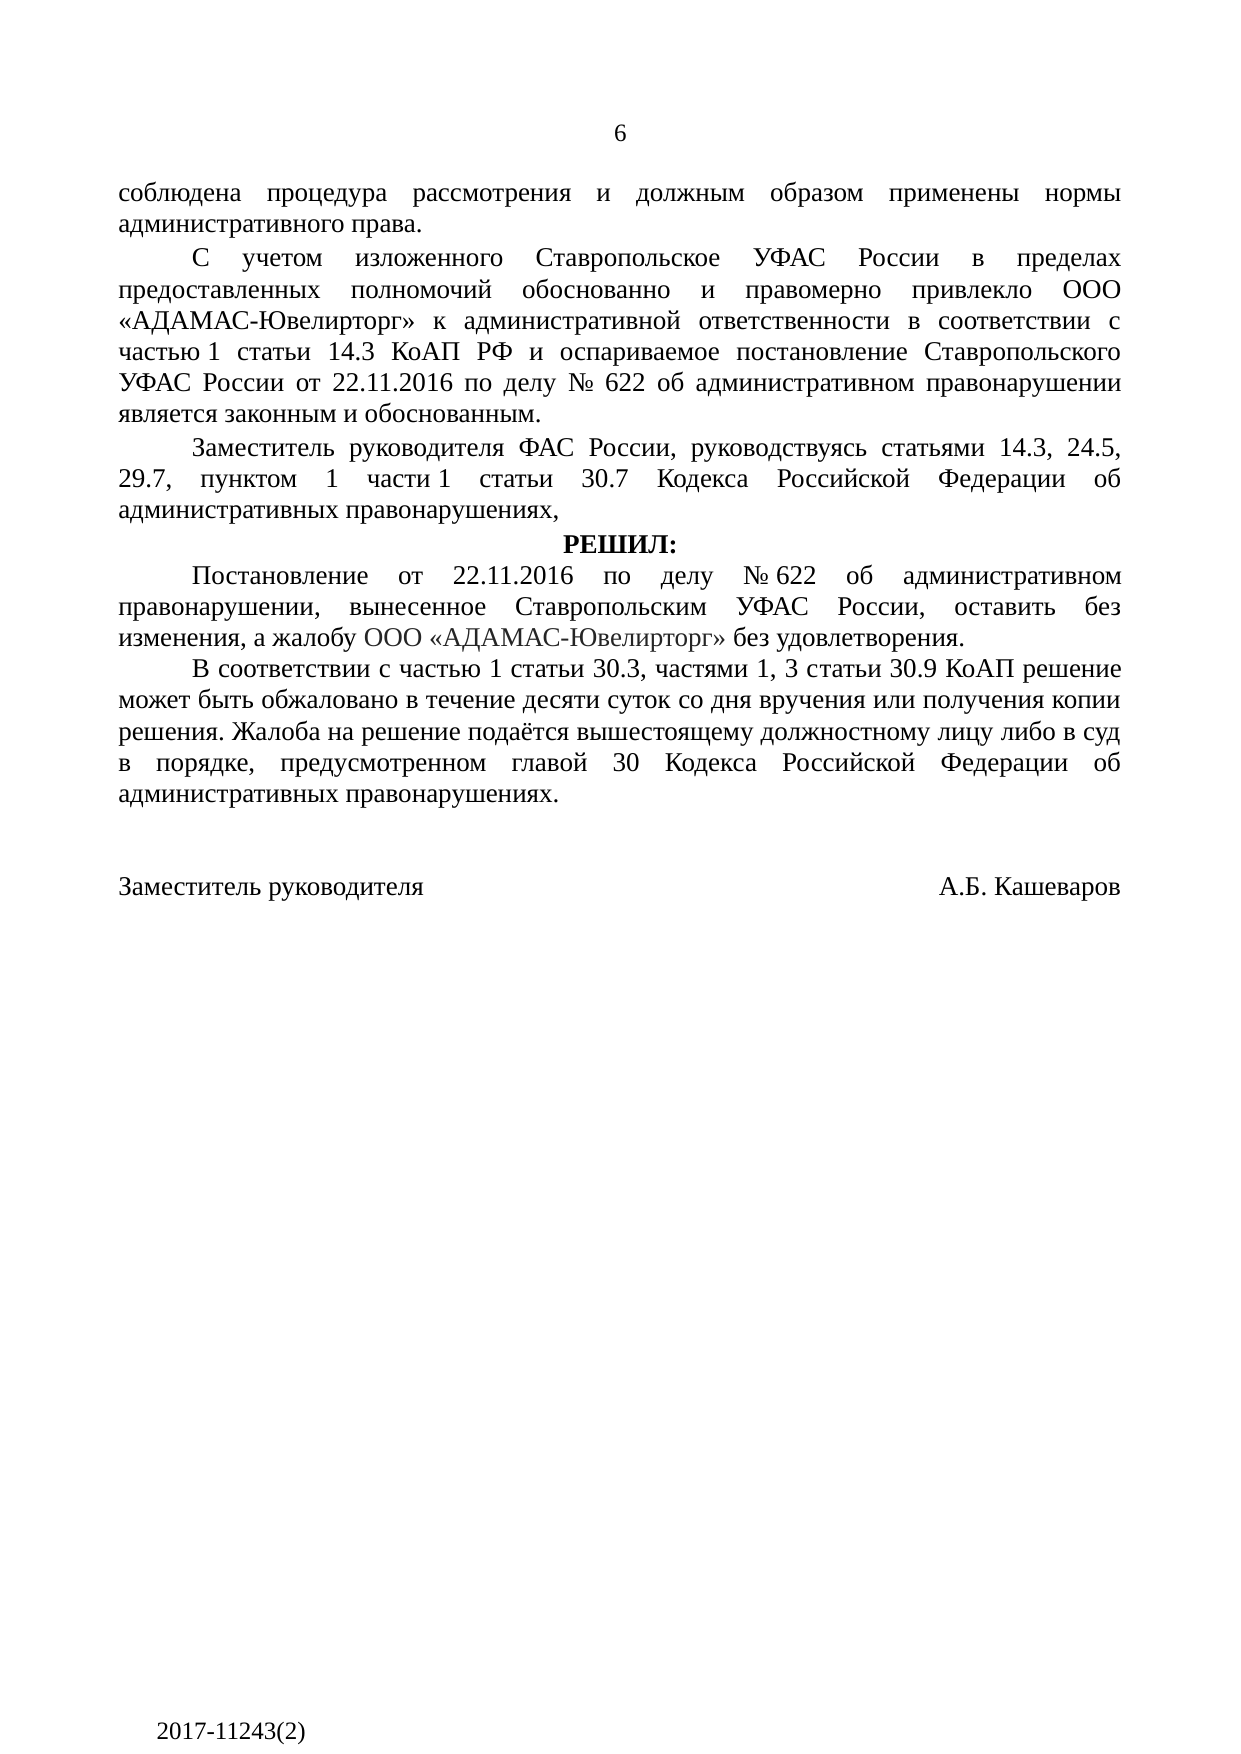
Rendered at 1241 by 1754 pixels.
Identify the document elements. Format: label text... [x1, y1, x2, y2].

text Заместитель руководителя ФАС России, руководствуясь статьями 14.3, 24.5, 29.7, пунктом 1 части 1 статьи 30.7 Кодекса Российской Федерации об административных правонарушениях, [118, 431, 1122, 525]
text Заместитель руководителя А.Б. Кашеваров [118, 870, 1122, 901]
text РЕШИЛ: [118, 528, 1122, 559]
text Постановление от 22.11.2016 по делу № 622 об административном правонарушении, вынесенное Ставропольским УФАС России, оставить без изменения, а жалобу ООО «АДАМАС-Ювелирторг» без удовлетворения. [118, 559, 1122, 652]
text соблюдена процедура рассмотрения и должным образом применены нормы административного права. [118, 176, 1122, 239]
text В соответствии с частью 1 статьи 30.3, частями 1, 3 статьи 30.9 КоАП решение может быть обжаловано в течение десяти суток со дня вручения или получения копии решения. Жалоба на решение подаётся вышестоящему должностному лицу либо в суд в порядке, предусмотренном главой 30 Кодекса Российской Федерации об административных правонарушениях. [118, 652, 1122, 808]
text С учетом изложенного Ставропольское УФАС России в пределах предоставленных полномочий обоснованно и правомерно привлекло ООО «АДАМАС-Ювелирторг» к административной ответственности в соответствии с частью 1 статьи 14.3 КоАП РФ и оспариваемое постановление Ставропольского УФАС России от 22.11.2016 по делу № 622 об административном правонарушении является законным и обоснованным. [118, 242, 1122, 428]
